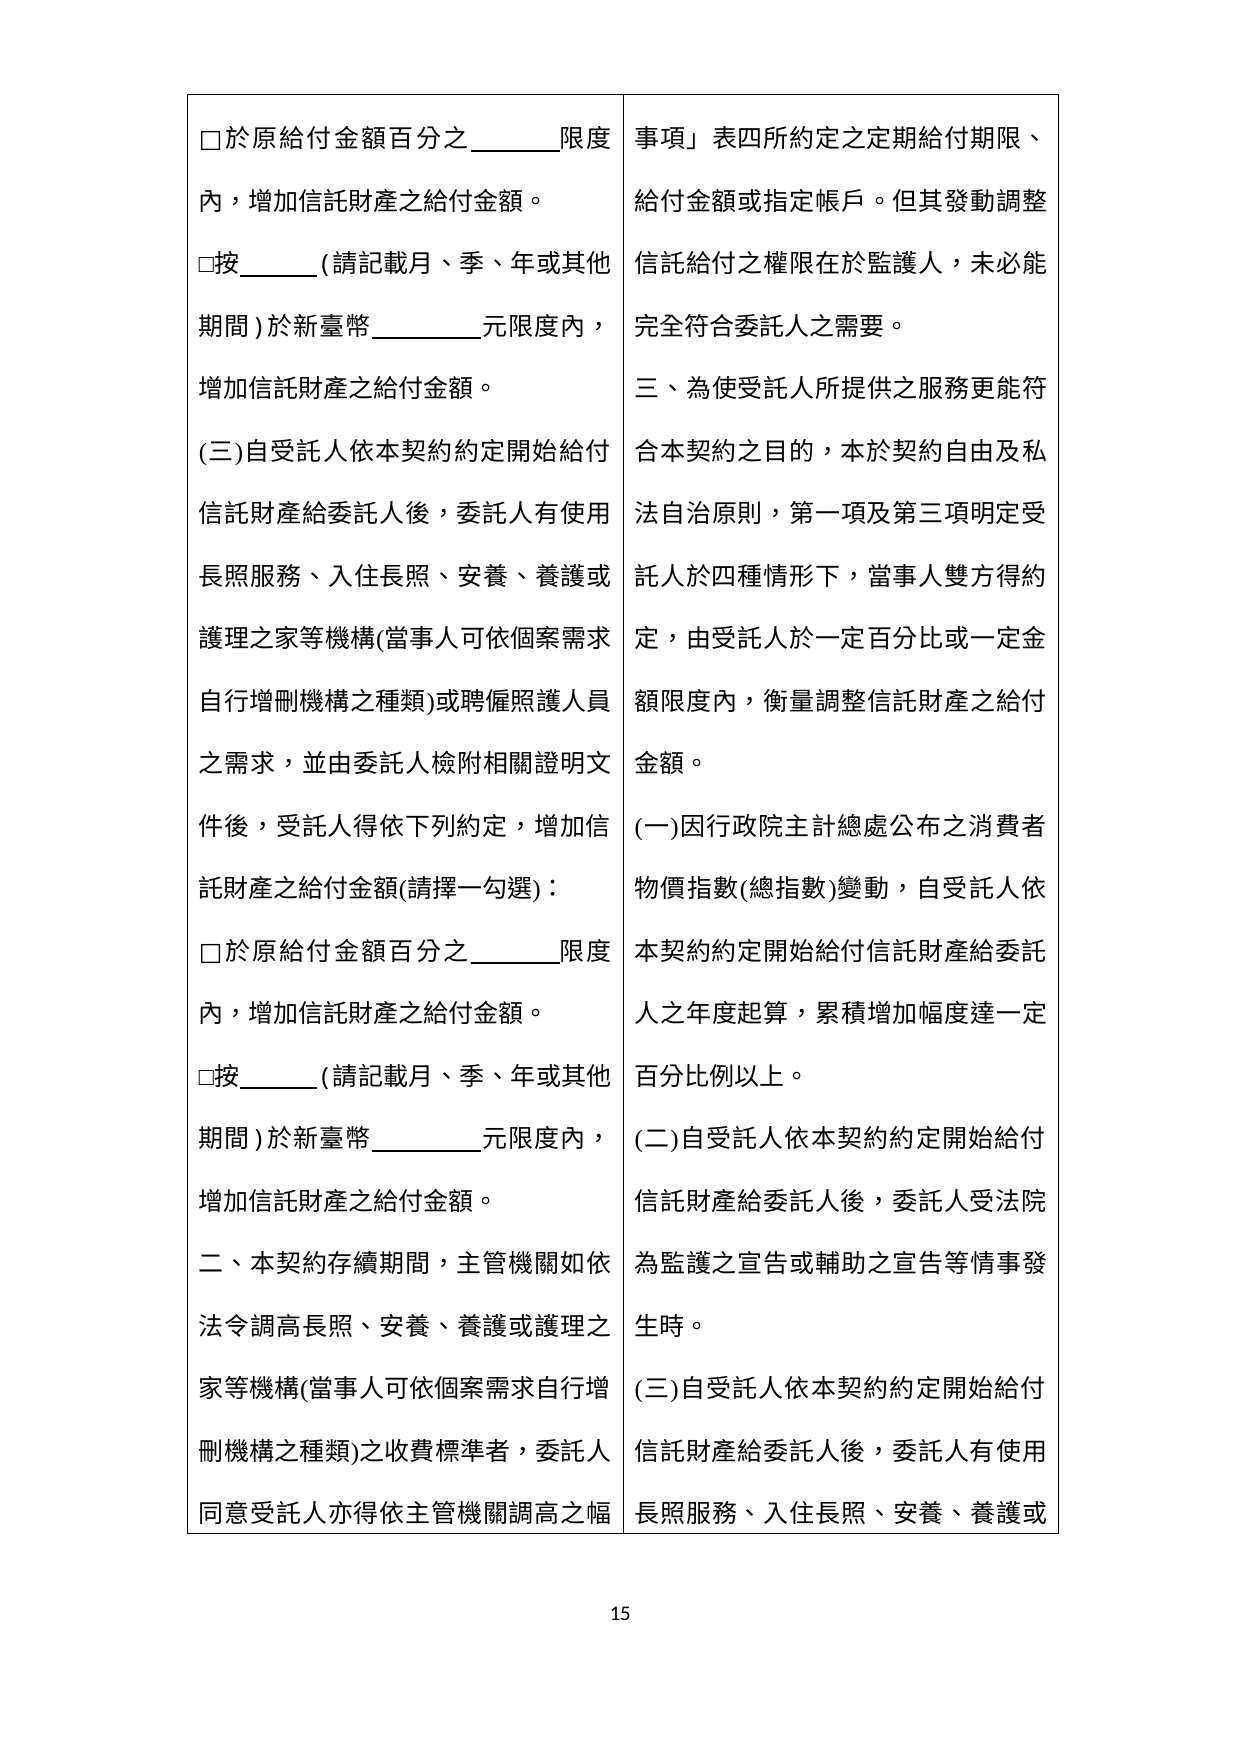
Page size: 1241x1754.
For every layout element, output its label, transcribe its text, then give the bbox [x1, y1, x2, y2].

table_cell 事項」表四所約定之定期給付期限、給付金額或指定帳戶。但其發動調整信託給付之權限在於監護人，未必能完全符合委託人之需要。 三、為使受託人所提供之服務更能符合本契約之目的，本於契約自由及私法自治原則，第一項及第三項明定受託人於四種情形下，當事人雙方得約定，由受託人於一定百分比或一定金額限度內，衡量調整信託財產之給付金額。 (一)因行政院主計總處公布之消費者物價指數(總指數)變動，自受託人依本契約約定開始給付信託財產給委託人之年度起算，累積增加幅度達一定百分比例以上。 (二)自受託人依本契約約定開始給付信託財產給委託人後，委託人受法院為監護之宣告或輔助之宣告等情事發生時。 (三)自受託人依本契約約定開始給付信託財產給委託人後，委託人有使用長照服務、入住長照、安養、養護或 [624, 95, 1058, 1533]
table_cell □於原給付金額百分之 限度內，增加信託財產之給付金額。 □按 (請記載月、季、年或其他期間)於新臺幣 元限度內，增加信託財產之給付金額。 (三)自受託人依本契約約定開始給付信託財產給委託人後，委託人有使用長照服務、入住長照、安養、養護或護理之家等機構(當事人可依個案需求自行增刪機構之種類)或聘僱照護人員之需求，並由委託人檢附相關證明文件後，受託人得依下列約定，增加信託財產之給付金額(請擇一勾選)： □於原給付金額百分之 限度內，增加信託財產之給付金額。 □按 (請記載月、季、年或其他期間)於新臺幣 元限度內，增加信託財產之給付金額。 二、本契約存續期間，主管機關如依法令調高長照、安養、養護或護理之家等機構(當事人可依個案需求自行增刪機構之種類)之收費標準者，委託人同意受託人亦得依主管機關調高之幅 [188, 95, 623, 1533]
